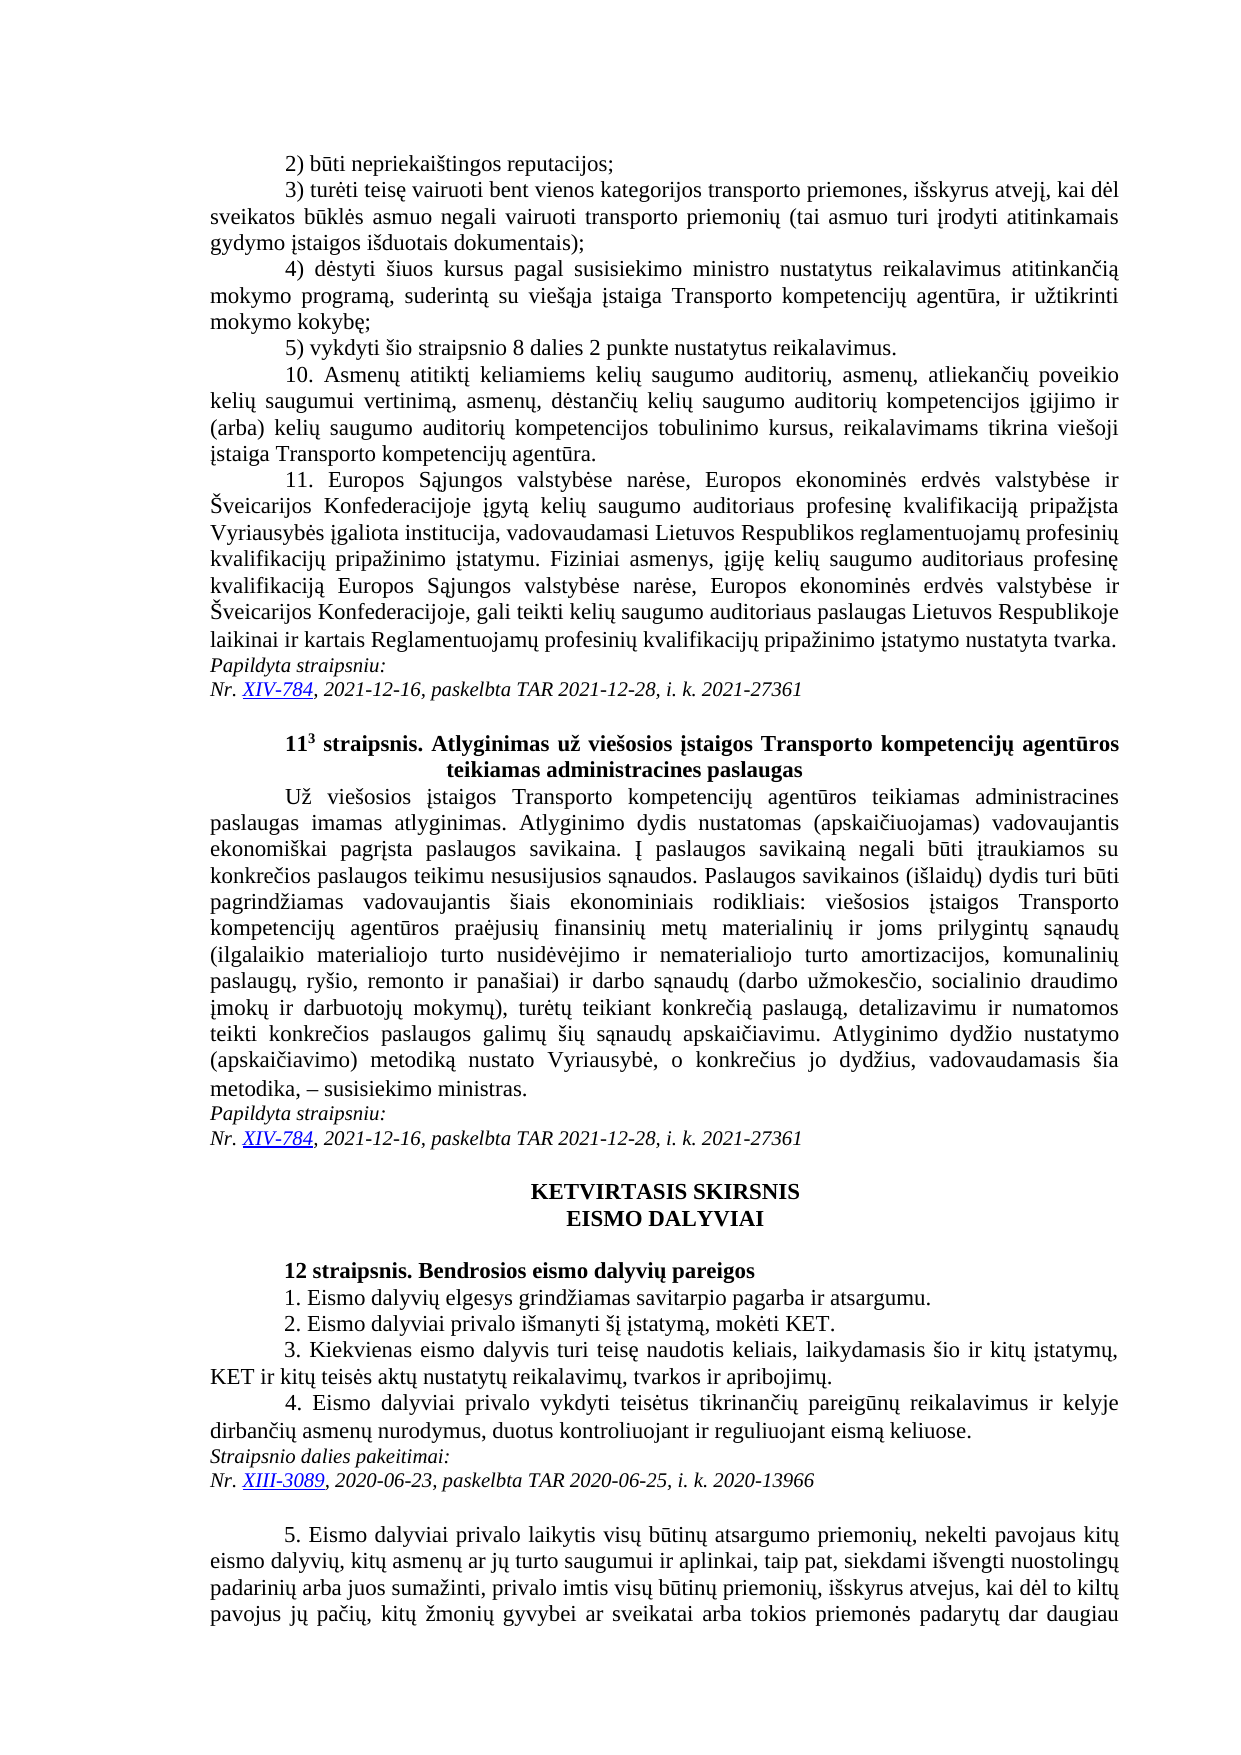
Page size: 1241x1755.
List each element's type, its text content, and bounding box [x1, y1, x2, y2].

text 5. Eismo dalyviai privalo laikytis visų būtinų atsargumo priemonių, nekelti pavojaus kitų eismo dalyvių, kitų asmenų ar jų turto saugumui ir aplinkai, taip pat, siekdami išvengti nuostolingų padarinių arba juos sumažinti, privalo imtis visų būtinų priemonių, išskyrus atvejus, kai dėl to kiltų pavojus jų pačių, kitų žmonių gyvybei ar sveikatai arba tokios priemonės padarytų dar daugiau [210, 1521, 1120, 1626]
text KETVIRTASIS SKIRSNIS [210, 1178, 1120, 1204]
text 11. Europos Sąjungos valstybėse narėse, Europos ekonominės erdvės valstybėse ir Šveicarijos Konfederacijoje įgytą kelių saugumo auditoriaus profesinę kvalifikaciją pripažįsta Vyriausybės įgaliota institucija, vadovaudamasi Lietuvos Respublikos reglamentuojamų profesinių kvalifikacijų pripažinimo įstatymu. Fiziniai asmenys, įgiję kelių saugumo auditoriaus profesinę kvalifikaciją Europos Sąjungos valstybėse narėse, Europos ekonominės erdvės valstybėse ir Šveicarijos Konfederacijoje, gali teikti kelių saugumo auditoriaus paslaugas Lietuvos Respublikoje laikinai ir kartais Reglamentuojamų profesinių kvalifikacijų pripažinimo įstatymo nustatyta tvarka. [210, 466, 1120, 653]
text 4. Eismo dalyviai privalo vykdyti teisėtus tikrinančių pareigūnų reikalavimus ir kelyje dirbančių asmenų nurodymus, duotus kontroliuojant ir reguliuojant eismą keliuose. [210, 1389, 1120, 1444]
text Papildyta straipsniu: [210, 653, 1120, 677]
text Straipsnio dalies pakeitimai: [210, 1444, 1120, 1468]
text 3) turėti teisę vairuoti bent vienos kategorijos transporto priemones, išskyrus atvejį, kai dėl sveikatos būklės asmuo negali vairuoti transporto priemonių (tai asmuo turi įrodyti atitinkamais gydymo įstaigos išduotais dokumentais); [210, 176, 1120, 255]
text Nr. XIII-3089, 2020-06-23, paskelbta TAR 2020-06-25, i. k. 2020-13966 [210, 1468, 1120, 1492]
text 2) būti nepriekaištingos reputacijos; [210, 150, 1120, 176]
text Už viešosios įstaigos Transporto kompetencijų agentūros teikiamas administracines paslaugas imamas atlyginimas. Atlyginimo dydis nustatomas (apskaičiuojamas) vadovaujantis ekonomiškai pagrįsta paslaugos savikaina. Į paslaugos savikainą negali būti įtraukiamos su konkrečios paslaugos teikimu nesusijusios sąnaudos. Paslaugos savikainos (išlaidų) dydis turi būti pagrindžiamas vadovaujantis šiais ekonominiais rodikliais: viešosios įstaigos Transporto kompetencijų agentūros praėjusių finansinių metų materialinių ir joms prilygintų sąnaudų (ilgalaikio materialiojo turto nusidėvėjimo ir nematerialiojo turto amortizacijos, komunalinių paslaugų, ryšio, remonto ir panašiai) ir darbo sąnaudų (darbo užmokesčio, socialinio draudimo įmokų ir darbuotojų mokymų), turėtų teikiant konkrečią paslaugą, detalizavimu ir numatomos teikti konkrečios paslaugos galimų šių sąnaudų apskaičiavimu. Atlyginimo dydžio nustatymo (apskaičiavimo) metodiką nustato Vyriausybė, o konkrečius jo dydžius, vadovaudamasis šia metodika, – susisiekimo ministras. [210, 783, 1120, 1101]
text 113 straipsnis. Atlyginimas už viešosios įstaigos Transporto kompetencijų agentūros teikiamas administracines paslaugas [285, 730, 1120, 783]
text 3. Kiekvienas eismo dalyvis turi teisę naudotis keliais, laikydamasis šio ir kitų įstatymų, KET ir kitų teisės aktų nustatytų reikalavimų, tvarkos ir apribojimų. [210, 1336, 1120, 1389]
text Nr. XIV-784, 2021-12-16, paskelbta TAR 2021-12-28, i. k. 2021-27361 [210, 677, 1120, 701]
text 1. Eismo dalyvių elgesys grindžiamas savitarpio pagarba ir atsargumu. [210, 1284, 1120, 1310]
text 10. Asmenų atitiktį keliamiems kelių saugumo auditorių, asmenų, atliekančių poveikio kelių saugumui vertinimą, asmenų, dėstančių kelių saugumo auditorių kompetencijos įgijimo ir (arba) kelių saugumo auditorių kompetencijos tobulinimo kursus, reikalavimams tikrina viešoji įstaiga Transporto kompetencijų agentūra. [210, 361, 1120, 466]
text Nr. XIV-784, 2021-12-16, paskelbta TAR 2021-12-28, i. k. 2021-27361 [210, 1125, 1120, 1149]
text 12 straipsnis. Bendrosios eismo dalyvių pareigos [210, 1257, 1120, 1284]
text 2. Eismo dalyviai privalo išmanyti šį įstatymą, mokėti KET. [210, 1310, 1120, 1336]
text 5) vykdyti šio straipsnio 8 dalies 2 punkte nustatytus reikalavimus. [210, 334, 1120, 361]
text Papildyta straipsniu: [210, 1101, 1120, 1125]
text 4) dėstyti šiuos kursus pagal susisiekimo ministro nustatytus reikalavimus atitinkančią mokymo programą, suderintą su viešąja įstaiga Transporto kompetencijų agentūra, ir užtikrinti mokymo kokybę; [210, 255, 1120, 334]
text EISMO DALYVIAI [210, 1204, 1120, 1231]
